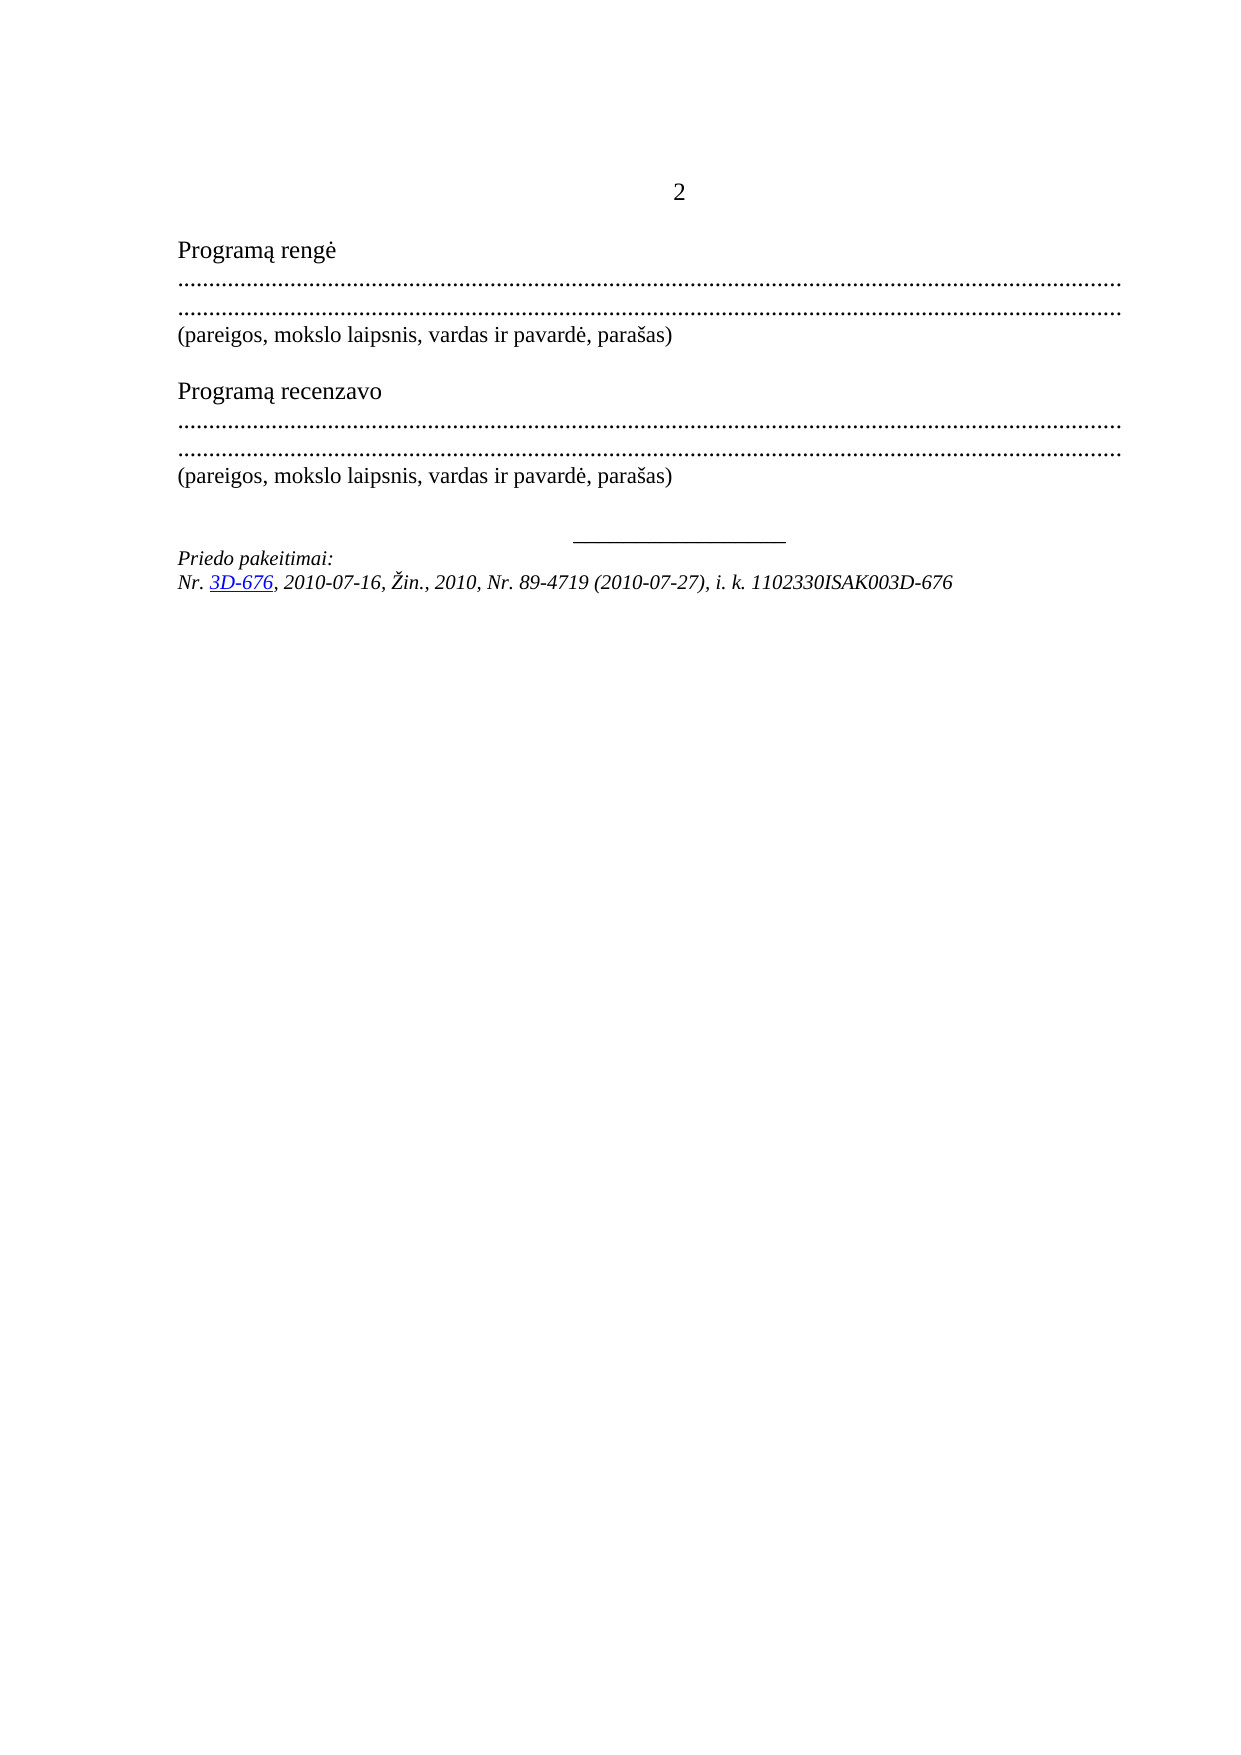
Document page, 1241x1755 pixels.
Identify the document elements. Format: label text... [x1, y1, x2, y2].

text (pareigos, mokslo laipsnis, vardas ir pavardė, parašas) [177, 462, 1181, 489]
text . [177, 292, 1181, 321]
text Programą rengė [177, 235, 1181, 263]
text (pareigos, mokslo laipsnis, vardas ir pavardė, parašas) [177, 321, 1181, 347]
text . [177, 433, 1181, 462]
text Nr. 3D-676, 2010-07-16, Žin., 2010, Nr. 89-4719 (2010-07-27), i. k. 1102330ISAK003D-676 [177, 570, 1181, 594]
text Priedo pakeitimai: [177, 546, 1181, 570]
text . [177, 405, 1181, 433]
text _________________ [177, 517, 1181, 546]
text . [177, 263, 1181, 292]
text Programą recenzavo [177, 376, 1181, 405]
